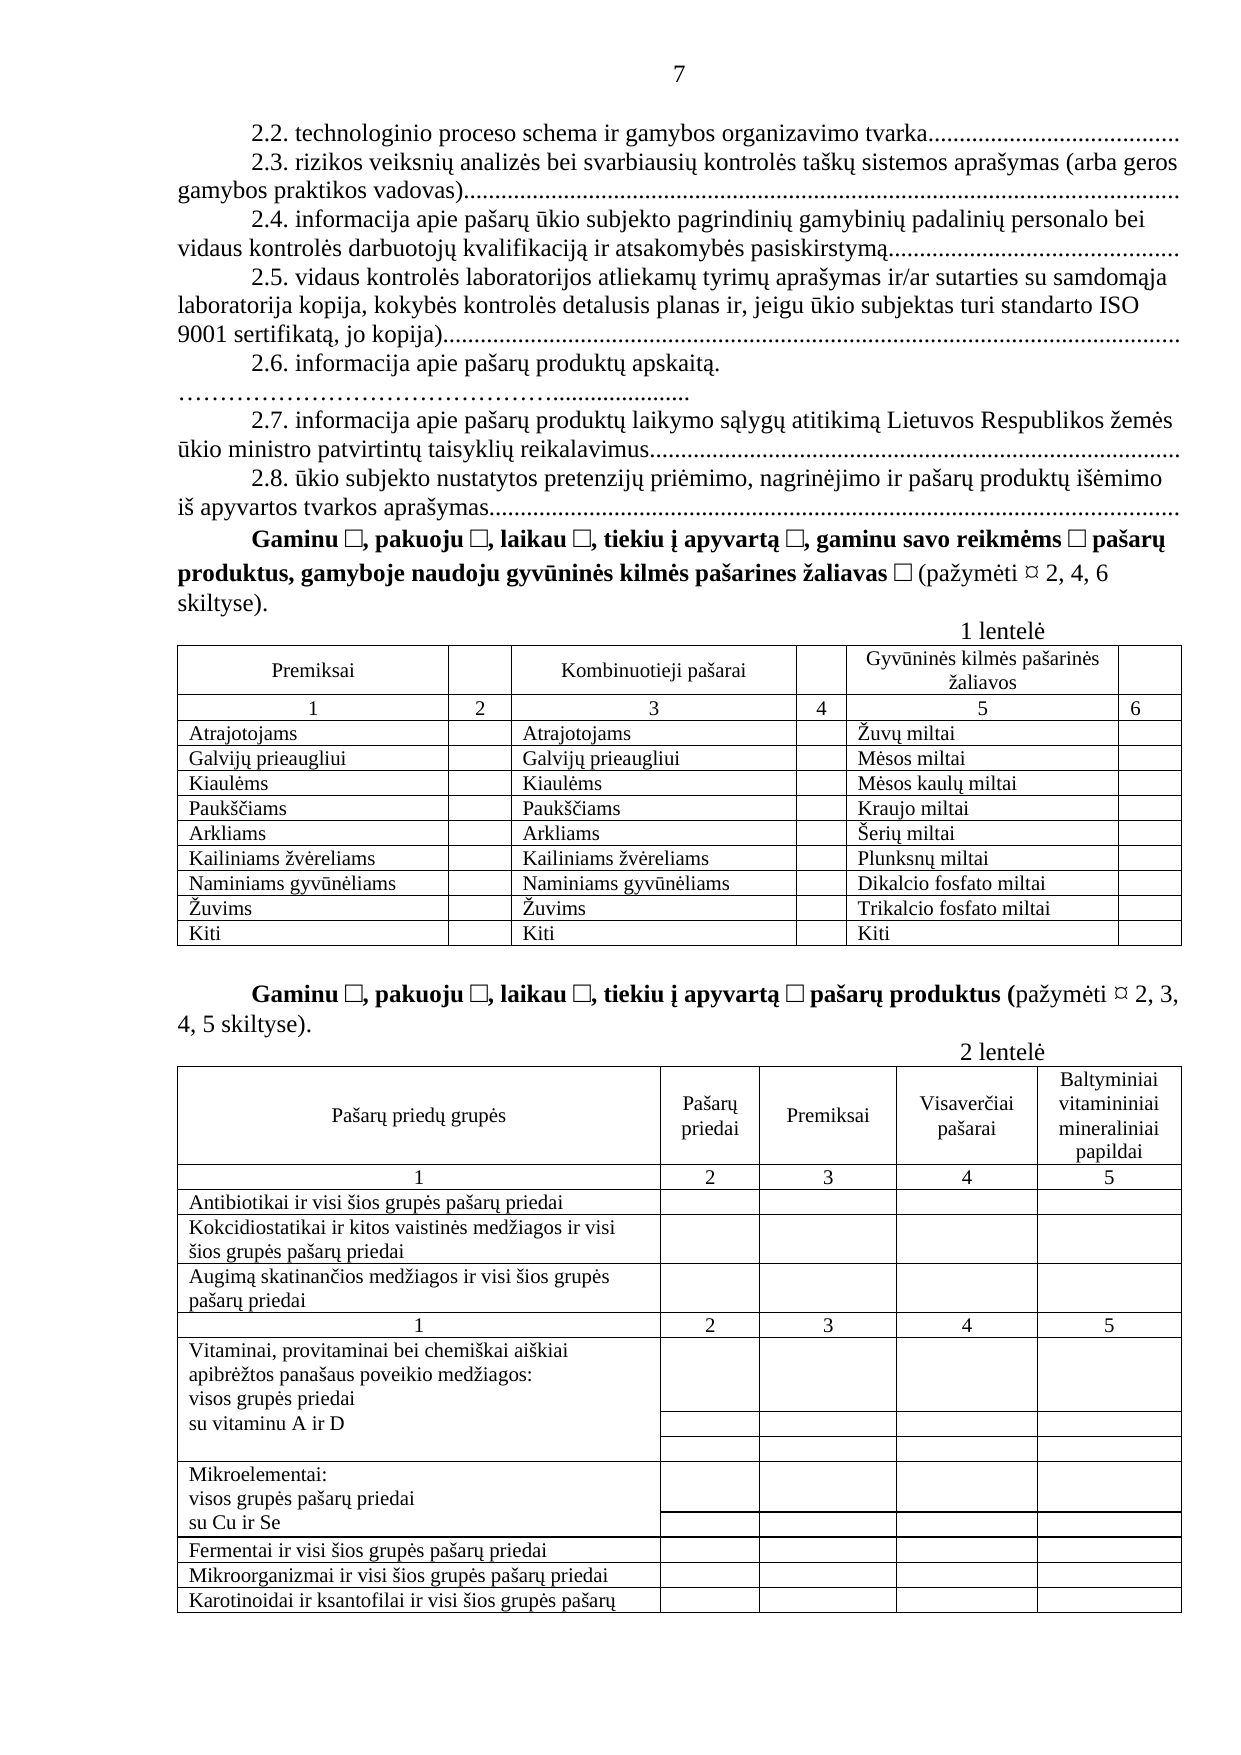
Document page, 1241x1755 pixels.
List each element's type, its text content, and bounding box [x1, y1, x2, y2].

table_cell [449, 771, 511, 795]
table_cell [1119, 771, 1181, 795]
table_cell [797, 721, 846, 744]
table_cell [797, 896, 846, 920]
table_cell Paukščiams [512, 796, 796, 820]
table_cell 3 [760, 1165, 896, 1189]
table_cell [797, 871, 846, 895]
table_cell [760, 1264, 896, 1312]
table_cell [449, 921, 511, 945]
table_cell Karotinoidai ir ksantofilai ir visi šios grupės pašarų [178, 1588, 660, 1612]
table_cell [661, 1486, 759, 1511]
table_cell 4 [897, 1313, 1037, 1337]
table_cell [661, 1264, 759, 1312]
table_cell [897, 1264, 1037, 1312]
table_cell [760, 1338, 896, 1411]
table_cell [1038, 1462, 1181, 1486]
table_cell Kiaulėms [512, 771, 796, 795]
table_header [797, 646, 846, 694]
table_cell [1119, 796, 1181, 820]
table_cell 4 [797, 695, 846, 719]
table_cell 2 [661, 1165, 759, 1189]
table_cell Mėsos miltai [847, 746, 1118, 770]
table_cell 6 [1119, 695, 1181, 719]
table_cell Galvijų prieaugliui [178, 746, 448, 770]
table_cell [661, 1215, 759, 1263]
table_cell Kiaulėms [178, 771, 448, 795]
table_cell [760, 1412, 896, 1436]
table_cell [760, 1538, 896, 1562]
table_cell 3 [760, 1313, 896, 1337]
table_cell Kokcidiostatikai ir kitos vaistinės medžiagos ir visi šios grupės pašarų priedai [178, 1215, 660, 1263]
table_header Visaverčiai pašarai [897, 1067, 1037, 1163]
table_cell Naminiams gyvūnėliams [512, 871, 796, 895]
table_cell [661, 1513, 759, 1536]
table_cell Dikalcio fosfato miltai [847, 871, 1118, 895]
table_cell [661, 1412, 759, 1436]
table_cell [797, 846, 846, 870]
table_cell [449, 721, 511, 744]
table_cell [449, 746, 511, 770]
table_cell [897, 1588, 1037, 1612]
table_cell [897, 1190, 1037, 1214]
table_cell [1038, 1563, 1181, 1587]
table_cell [760, 1437, 896, 1461]
table_cell [797, 821, 846, 845]
table_header Pašarų priedų grupės [178, 1067, 660, 1163]
table_header [1119, 646, 1181, 694]
table_cell [797, 771, 846, 795]
table_cell Kiti [847, 921, 1118, 945]
text 2.6. informacija apie pašarų produktų apskaitą.………………………………………...................... [177, 348, 1181, 406]
table_cell [797, 746, 846, 770]
table_cell [449, 871, 511, 895]
table_cell [1038, 1513, 1181, 1536]
table_cell Antibiotikai ir visi šios grupės pašarų priedai [178, 1190, 660, 1214]
table_cell [661, 1563, 759, 1587]
table_cell [1038, 1588, 1181, 1612]
table_cell Atrajotojams [178, 721, 448, 744]
table_cell [1119, 896, 1181, 920]
text 2.2. technologinio proceso schema ir gamybos organizavimo tvarka [177, 118, 1181, 147]
table_cell [897, 1437, 1037, 1461]
table_cell [1119, 846, 1181, 870]
table_cell [797, 921, 846, 945]
table_cell 5 [1038, 1165, 1181, 1189]
table_cell Arkliams [178, 821, 448, 845]
table_cell [760, 1513, 896, 1536]
table_cell Šerių miltai [847, 821, 1118, 845]
table_cell 4 [897, 1165, 1037, 1189]
table_header Baltyminiai vitamininiai mineraliniai papildai [1038, 1067, 1181, 1163]
table_cell Trikalcio fosfato miltai [847, 896, 1118, 920]
table_cell 3 [512, 695, 796, 719]
text 2.7. informacija apie pašarų produktų laikymo sąlygų atitikimą Lietuvos Respublikos žemės ūkio ministro patvirtintų taisyklių reikalavimus [177, 406, 1181, 463]
table_cell Kiti [178, 921, 448, 945]
table_cell [897, 1412, 1037, 1436]
table_cell Augimą skatinančios medžiagos ir visi šios grupės pašarų priedai [178, 1264, 660, 1312]
table_cell 1 [178, 1313, 660, 1337]
table_cell Galvijų prieaugliui [512, 746, 796, 770]
table_cell Kailiniams žvėreliams [178, 846, 448, 870]
table_cell 5 [847, 695, 1118, 719]
table_header Gyvūninės kilmės pašarinės žaliavos [847, 646, 1118, 694]
table_cell Mėsos kaulų miltai [847, 771, 1118, 795]
table_cell [1038, 1486, 1181, 1511]
table_cell Žuvims [178, 896, 448, 920]
text Gaminu □, pakuoju □, laikau □, tiekiu į apyvartą □, gaminu savo reikmėms □ pašarų produktus, gamyboje naudoju gyvūninės kilmės pašarines žaliavas □ (pažymėti x 2, 4, 6 skiltyse). [177, 521, 1181, 616]
text 2.5. vidaus kontrolės laboratorijos atliekamų tyrimų aprašymas ir/ar sutarties su samdomąja laboratorija kopija, kokybės kontrolės detalusis planas ir, jeigu ūkio subjektas turi standarto ISO 9001 sertifikatą, jo kopija) [177, 262, 1181, 348]
table_cell [897, 1563, 1037, 1587]
table_cell [449, 846, 511, 870]
table_cell [897, 1513, 1037, 1536]
table_cell [1038, 1190, 1181, 1214]
table_cell Arkliams [512, 821, 796, 845]
table_cell Vitaminai, provitaminai bei chemiškai aiškiai apibrėžtos panašaus poveikio medžiagos: visos grupės priedai su vitaminu A ir D [178, 1338, 660, 1461]
table_cell [1119, 871, 1181, 895]
table_cell Kiti [512, 921, 796, 945]
table_header Premiksai [760, 1067, 896, 1163]
text 2.3. rizikos veiksnių analizės bei svarbiausių kontrolės taškų sistemos aprašymas (arba geros gamybos praktikos vadovas) [177, 147, 1181, 204]
text 2.8. ūkio subjekto nustatytos pretenzijų priėmimo, nagrinėjimo ir pašarų produktų išėmimo iš apyvartos tvarkos aprašymas [177, 463, 1181, 521]
table_cell [897, 1338, 1037, 1411]
table_cell [897, 1462, 1037, 1486]
table_cell Kailiniams žvėreliams [512, 846, 796, 870]
table_cell Fermentai ir visi šios grupės pašarų priedai [178, 1538, 660, 1562]
table_cell [661, 1190, 759, 1214]
table_cell Kraujo miltai [847, 796, 1118, 820]
table_cell [760, 1462, 896, 1486]
table_cell Paukščiams [178, 796, 448, 820]
table_header Pašarų priedai [661, 1067, 759, 1163]
table_cell [1038, 1215, 1181, 1263]
table_cell [760, 1563, 896, 1587]
table_cell 1 [178, 695, 448, 719]
table_cell [1119, 821, 1181, 845]
table_cell 1 [178, 1165, 660, 1189]
text 1 lentelė [177, 616, 1181, 645]
table_cell [760, 1190, 896, 1214]
text 2.4. informacija apie pašarų ūkio subjekto pagrindinių gamybinių padalinių personalo bei vidaus kontrolės darbuotojų kvalifikaciją ir atsakomybės pasiskirstymą [177, 204, 1181, 262]
table_cell [760, 1588, 896, 1612]
table_header [449, 646, 511, 694]
table_cell [760, 1215, 896, 1263]
table_cell 2 [449, 695, 511, 719]
table_cell [1038, 1412, 1181, 1436]
table_cell [897, 1486, 1037, 1511]
table_cell [897, 1215, 1037, 1263]
table_cell [897, 1538, 1037, 1562]
table_cell 2 [661, 1313, 759, 1337]
table_cell Atrajotojams [512, 721, 796, 744]
table_cell 5 [1038, 1313, 1181, 1337]
table_cell [661, 1437, 759, 1461]
table_cell [1119, 721, 1181, 744]
table_cell [661, 1588, 759, 1612]
table_header Premiksai [178, 646, 448, 694]
table_cell [1038, 1338, 1181, 1411]
table_cell Mikroelementai: visos grupės pašarų priedai su Cu ir Se [178, 1462, 660, 1536]
table_cell Naminiams gyvūnėliams [178, 871, 448, 895]
table_header Kombinuotieji pašarai [512, 646, 796, 694]
table_cell [797, 796, 846, 820]
table_cell [449, 821, 511, 845]
table_cell [1119, 746, 1181, 770]
table_cell Plunksnų miltai [847, 846, 1118, 870]
table_cell [1038, 1437, 1181, 1461]
table_cell [449, 796, 511, 820]
table_cell Mikroorganizmai ir visi šios grupės pašarų priedai [178, 1563, 660, 1587]
table_cell [449, 896, 511, 920]
table_cell [1038, 1264, 1181, 1312]
text Gaminu □, pakuoju □, laikau □, tiekiu į apyvartą □ pašarų produktus (pažymėti x 2, 3, 4, 5 skiltyse). [177, 975, 1181, 1037]
table_cell [1038, 1538, 1181, 1562]
text 2 lentelė [177, 1037, 1181, 1066]
table_cell [661, 1462, 759, 1486]
table_cell [760, 1486, 896, 1511]
table_cell Žuvims [512, 896, 796, 920]
table_cell [661, 1538, 759, 1562]
table_cell [1119, 921, 1181, 945]
table_cell Žuvų miltai [847, 721, 1118, 744]
table_cell [661, 1338, 759, 1411]
